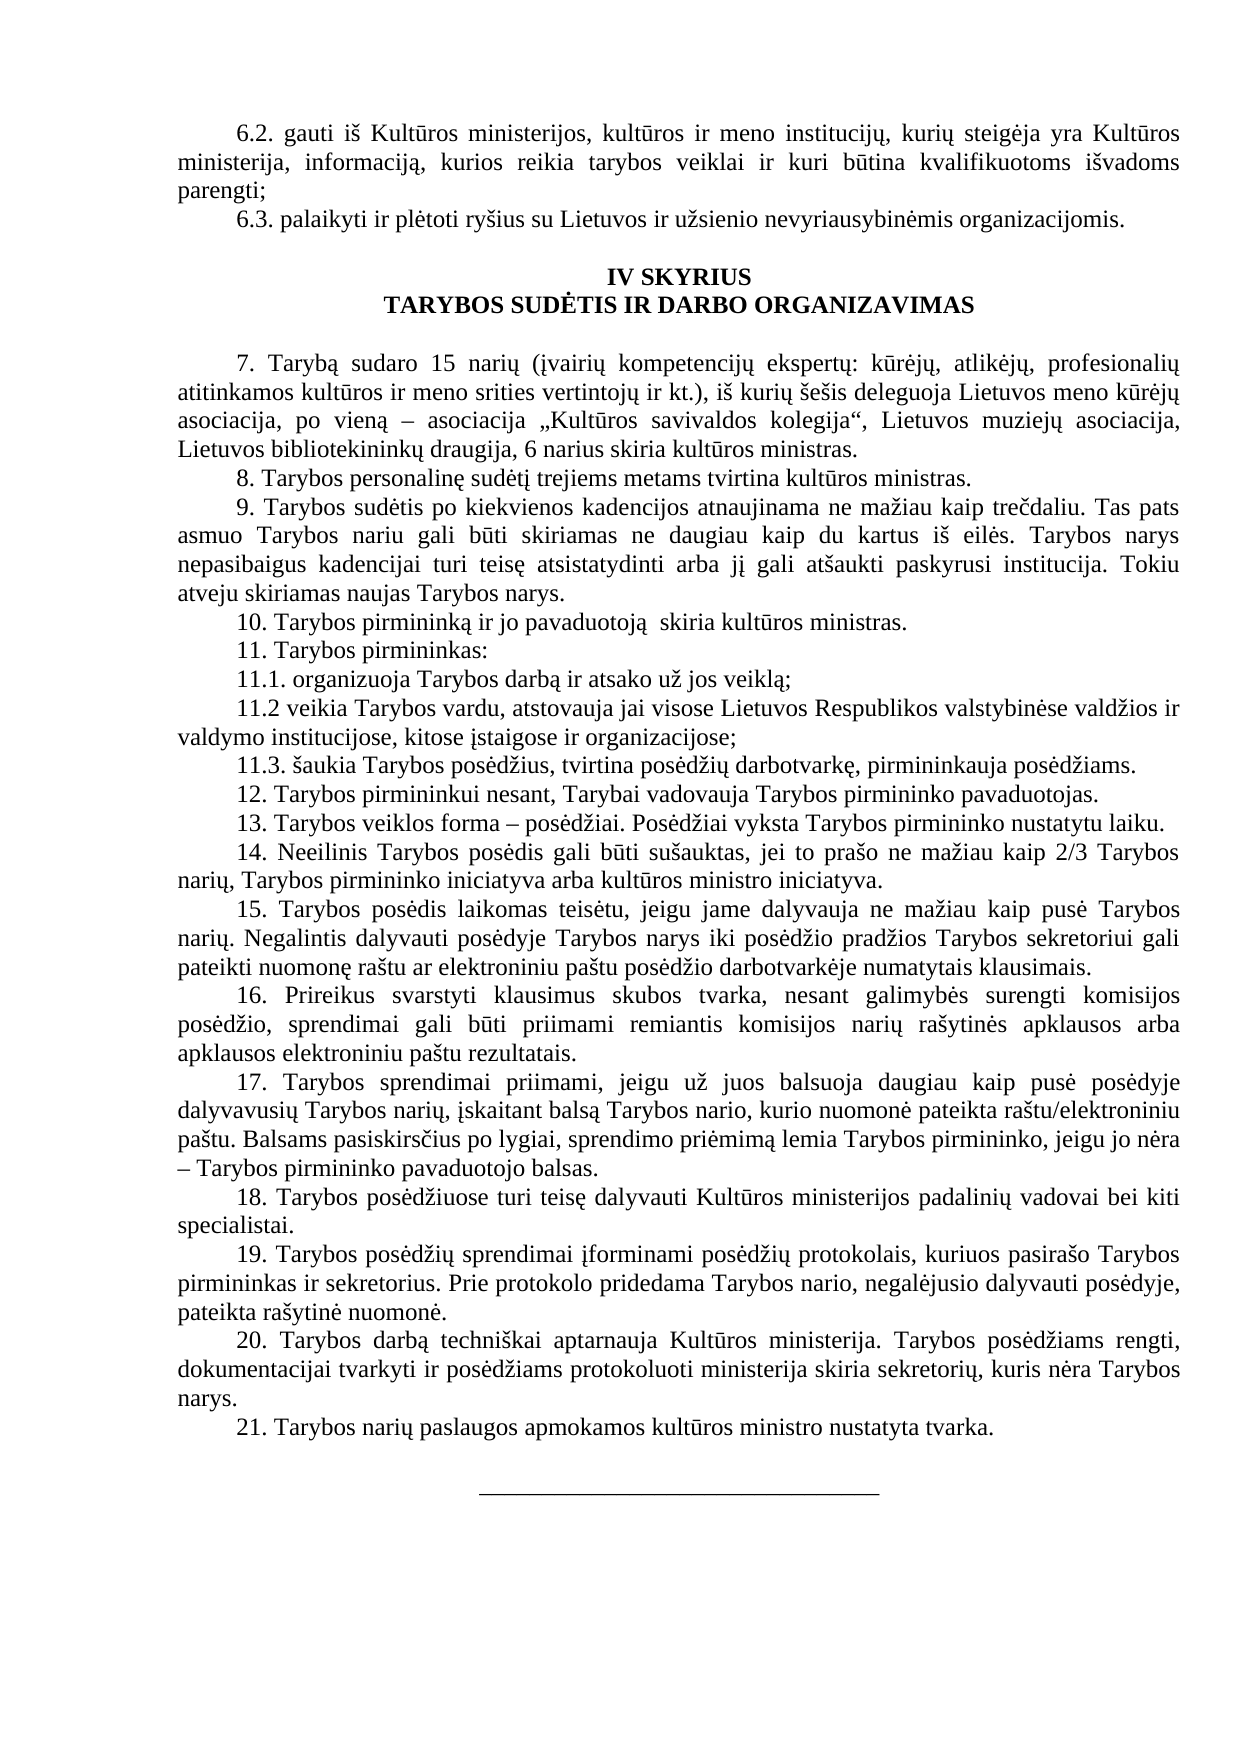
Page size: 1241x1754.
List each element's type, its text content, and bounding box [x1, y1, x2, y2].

text 18. Tarybos posėdžiuose turi teisę dalyvauti Kultūros ministerijos padalinių vadovai bei kiti specialistai. [177, 1182, 1181, 1239]
text 6.3. palaikyti ir plėtoti ryšius su Lietuvos ir užsienio nevyriausybinėmis organizacijomis. [177, 204, 1181, 233]
text IV SKYRIUS [177, 262, 1181, 291]
text 8. Tarybos personalinę sudėtį trejiems metams tvirtina kultūros ministras. [177, 463, 1181, 492]
text 6.2. gauti iš Kultūros ministerijos, kultūros ir meno institucijų, kurių steigėja yra Kultūros ministerija, informaciją, kurios reikia tarybos veiklai ir kuri būtina kvalifikuotoms išvadoms parengti; [177, 118, 1181, 204]
text 13. Tarybos veiklos forma – posėdžiai. Posėdžiai vyksta Tarybos pirmininko nustatytu laiku. [177, 808, 1181, 837]
text 9. Tarybos sudėtis po kiekvienos kadencijos atnaujinama ne mažiau kaip trečdaliu. Tas pats asmuo Tarybos nariu gali būti skiriamas ne daugiau kaip du kartus iš eilės. Tarybos narys nepasibaigus kadencijai turi teisę atsistatydinti arba jį gali atšaukti paskyrusi institucija. Tokiu atveju skiriamas naujas Tarybos narys. [177, 492, 1181, 607]
text 16. Prireikus svarstyti klausimus skubos tvarka, nesant galimybės surengti komisijos posėdžio, sprendimai gali būti priimami remiantis komisijos narių rašytinės apklausos arba apklausos elektroniniu paštu rezultatais. [177, 981, 1181, 1067]
text 20. Tarybos darbą techniškai aptarnauja Kultūros ministerija. Tarybos posėdžiams rengti, dokumentacijai tvarkyti ir posėdžiams protokoluoti ministerija skiria sekretorių, kuris nėra Tarybos narys. [177, 1326, 1181, 1412]
text 14. Neeilinis Tarybos posėdis gali būti sušauktas, jei to prašo ne mažiau kaip 2/3 Tarybos narių, Tarybos pirmininko iniciatyva arba kultūros ministro iniciatyva. [177, 837, 1181, 894]
text 11.1. organizuoja Tarybos darbą ir atsako už jos veiklą; [177, 664, 1181, 693]
text 11. Tarybos pirmininkas: [177, 636, 1181, 664]
text TARYBOS SUDĖTIS IR DARBO ORGANIZAVIMAS [177, 291, 1181, 319]
text 21. Tarybos narių paslaugos apmokamos kultūros ministro nustatyta tvarka. [177, 1412, 1181, 1441]
text 7. Tarybą sudaro 15 narių (įvairių kompetencijų ekspertų: kūrėjų, atlikėjų, profesionalių atitinkamos kultūros ir meno srities vertintojų ir kt.), iš kurių šešis deleguoja Lietuvos meno kūrėjų asociacija, po vieną – asociacija „Kultūros savivaldos kolegija“, Lietuvos muziejų asociacija, Lietuvos bibliotekininkų draugija, 6 narius skiria kultūros ministras. [177, 348, 1181, 463]
text 17. Tarybos sprendimai priimami, jeigu už juos balsuoja daugiau kaip pusė posėdyje dalyvavusių Tarybos narių, įskaitant balsą Tarybos nario, kurio nuomonė pateikta raštu/elektroniniu paštu. Balsams pasiskirsčius po lygiai, sprendimo priėmimą lemia Tarybos pirmininko, jeigu jo nėra – Tarybos pirmininko pavaduotojo balsas. [177, 1067, 1181, 1182]
text 12. Tarybos pirmininkui nesant, Tarybai vadovauja Tarybos pirmininko pavaduotojas. [177, 779, 1181, 808]
text 19. Tarybos posėdžių sprendimai įforminami posėdžių protokolais, kuriuos pasirašo Tarybos pirmininkas ir sekretorius. Prie protokolo pridedama Tarybos nario, negalėjusio dalyvauti posėdyje, pateikta rašytinė nuomonė. [177, 1239, 1181, 1326]
text 11.3. šaukia Tarybos posėdžius, tvirtina posėdžių darbotvarkę, pirmininkauja posėdžiams. [177, 751, 1181, 779]
text 10. Tarybos pirmininką ir jo pavaduotoją skiria kultūros ministras. [177, 607, 1181, 636]
text 11.2 veikia Tarybos vardu, atstovauja jai visose Lietuvos Respublikos valstybinėse valdžios ir valdymo institucijose, kitose įstaigose ir organizacijose; [177, 693, 1181, 751]
text 15. Tarybos posėdis laikomas teisėtu, jeigu jame dalyvauja ne mažiau kaip pusė Tarybos narių. Negalintis dalyvauti posėdyje Tarybos narys iki posėdžio pradžios Tarybos sekretoriui gali pateikti nuomonę raštu ar elektroniniu paštu posėdžio darbotvarkėje numatytais klausimais. [177, 894, 1181, 981]
text ________________________________ [177, 1469, 1181, 1498]
